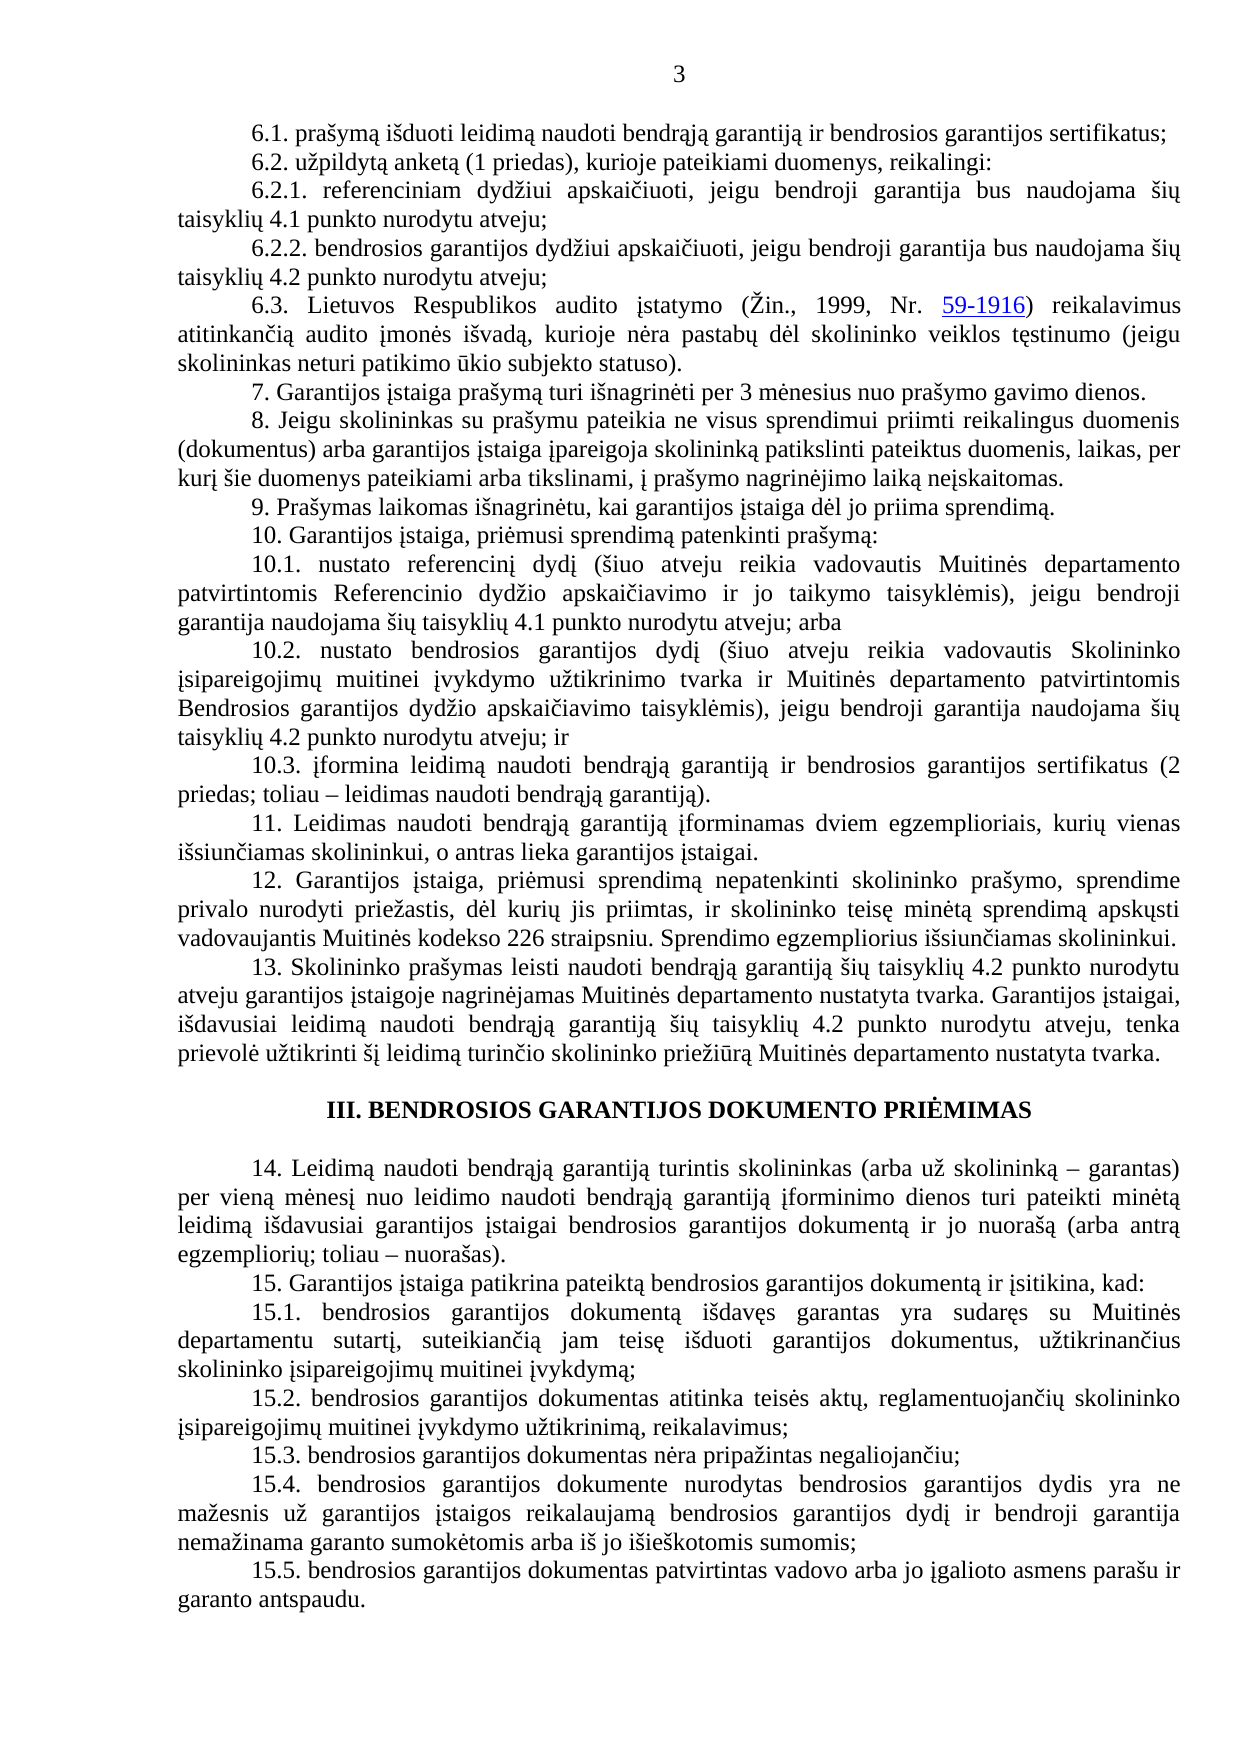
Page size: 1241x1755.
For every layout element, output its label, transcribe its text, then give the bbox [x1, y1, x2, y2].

text 15.4. bendrosios garantijos dokumente nurodytas bendrosios garantijos dydis yra ne mažesnis už garantijos įstaigos reikalaujamą bendrosios garantijos dydį ir bendroji garantija nemažinama garanto sumokėtomis arba iš jo išieškotomis sumomis; [177, 1469, 1181, 1556]
text 10.1. nustato referencinį dydį (šiuo atveju reikia vadovautis Muitinės departamento patvirtintomis Referencinio dydžio apskaičiavimo ir jo taikymo taisyklėmis), jeigu bendroji garantija naudojama šių taisyklių 4.1 punkto nurodytu atveju; arba [177, 549, 1181, 636]
text 10. Garantijos įstaiga, priėmusi sprendimą patenkinti prašymą: [177, 521, 1181, 549]
text 11. Leidimas naudoti bendrąją garantiją įforminamas dviem egzemplioriais, kurių vienas išsiunčiamas skolininkui, o antras lieka garantijos įstaigai. [177, 808, 1181, 866]
text 8. Jeigu skolininkas su prašymu pateikia ne visus sprendimui priimti reikalingus duomenis (dokumentus) arba garantijos įstaiga įpareigoja skolininką patikslinti pateiktus duomenis, laikas, per kurį šie duomenys pateikiami arba tikslinami, į prašymo nagrinėjimo laiką neįskaitomas. [177, 406, 1181, 492]
text 6.1. prašymą išduoti leidimą naudoti bendrąją garantiją ir bendrosios garantijos sertifikatus; [177, 118, 1181, 147]
text III. BENDROSIOS GARANTIJOS DOKUMENTO PRIĖMIMAS [177, 1096, 1181, 1124]
text 6.2. užpildytą anketą (1 priedas), kurioje pateikiami duomenys, reikalingi: [177, 147, 1181, 176]
text 15. Garantijos įstaiga patikrina pateiktą bendrosios garantijos dokumentą ir įsitikina, kad: [177, 1268, 1181, 1297]
text 15.1. bendrosios garantijos dokumentą išdavęs garantas yra sudaręs su Muitinės departamentu sutartį, suteikiančią jam teisę išduoti garantijos dokumentus, užtikrinančius skolininko įsipareigojimų muitinei įvykdymą; [177, 1297, 1181, 1383]
text 10.3. įformina leidimą naudoti bendrąją garantiją ir bendrosios garantijos sertifikatus (2 priedas; toliau – leidimas naudoti bendrąją garantiją). [177, 751, 1181, 808]
text 15.3. bendrosios garantijos dokumentas nėra pripažintas negaliojančiu; [177, 1441, 1181, 1469]
text 12. Garantijos įstaiga, priėmusi sprendimą nepatenkinti skolininko prašymo, sprendime privalo nurodyti priežastis, dėl kurių jis priimtas, ir skolininko teisę minėtą sprendimą apskųsti vadovaujantis Muitinės kodekso 226 straipsniu. Sprendimo egzempliorius išsiunčiamas skolininkui. [177, 866, 1181, 952]
text 6.2.2. bendrosios garantijos dydžiui apskaičiuoti, jeigu bendroji garantija bus naudojama šių taisyklių 4.2 punkto nurodytu atveju; [177, 233, 1181, 291]
text 6.3. Lietuvos Respublikos audito įstatymo (Žin., 1999, Nr. 59-1916) reikalavimus atitinkančią audito įmonės išvadą, kurioje nėra pastabų dėl skolininko veiklos tęstinumo (jeigu skolininkas neturi patikimo ūkio subjekto statuso). [177, 291, 1181, 377]
text 14. Leidimą naudoti bendrąją garantiją turintis skolininkas (arba už skolininką – garantas) per vieną mėnesį nuo leidimo naudoti bendrąją garantiją įforminimo dienos turi pateikti minėtą leidimą išdavusiai garantijos įstaigai bendrosios garantijos dokumentą ir jo nuorašą (arba antrą egzempliorių; toliau – nuorašas). [177, 1153, 1181, 1268]
text 9. Prašymas laikomas išnagrinėtu, kai garantijos įstaiga dėl jo priima sprendimą. [177, 492, 1181, 521]
text 15.2. bendrosios garantijos dokumentas atitinka teisės aktų, reglamentuojančių skolininko įsipareigojimų muitinei įvykdymo užtikrinimą, reikalavimus; [177, 1383, 1181, 1441]
text 6.2.1. referenciniam dydžiui apskaičiuoti, jeigu bendroji garantija bus naudojama šių taisyklių 4.1 punkto nurodytu atveju; [177, 176, 1181, 233]
text 7. Garantijos įstaiga prašymą turi išnagrinėti per 3 mėnesius nuo prašymo gavimo dienos. [177, 377, 1181, 406]
text 15.5. bendrosios garantijos dokumentas patvirtintas vadovo arba jo įgalioto asmens parašu ir garanto antspaudu. [177, 1556, 1181, 1613]
text 10.2. nustato bendrosios garantijos dydį (šiuo atveju reikia vadovautis Skolininko įsipareigojimų muitinei įvykdymo užtikrinimo tvarka ir Muitinės departamento patvirtintomis Bendrosios garantijos dydžio apskaičiavimo taisyklėmis), jeigu bendroji garantija naudojama šių taisyklių 4.2 punkto nurodytu atveju; ir [177, 636, 1181, 751]
text 13. Skolininko prašymas leisti naudoti bendrąją garantiją šių taisyklių 4.2 punkto nurodytu atveju garantijos įstaigoje nagrinėjamas Muitinės departamento nustatyta tvarka. Garantijos įstaigai, išdavusiai leidimą naudoti bendrąją garantiją šių taisyklių 4.2 punkto nurodytu atveju, tenka prievolė užtikrinti šį leidimą turinčio skolininko priežiūrą Muitinės departamento nustatyta tvarka. [177, 952, 1181, 1067]
